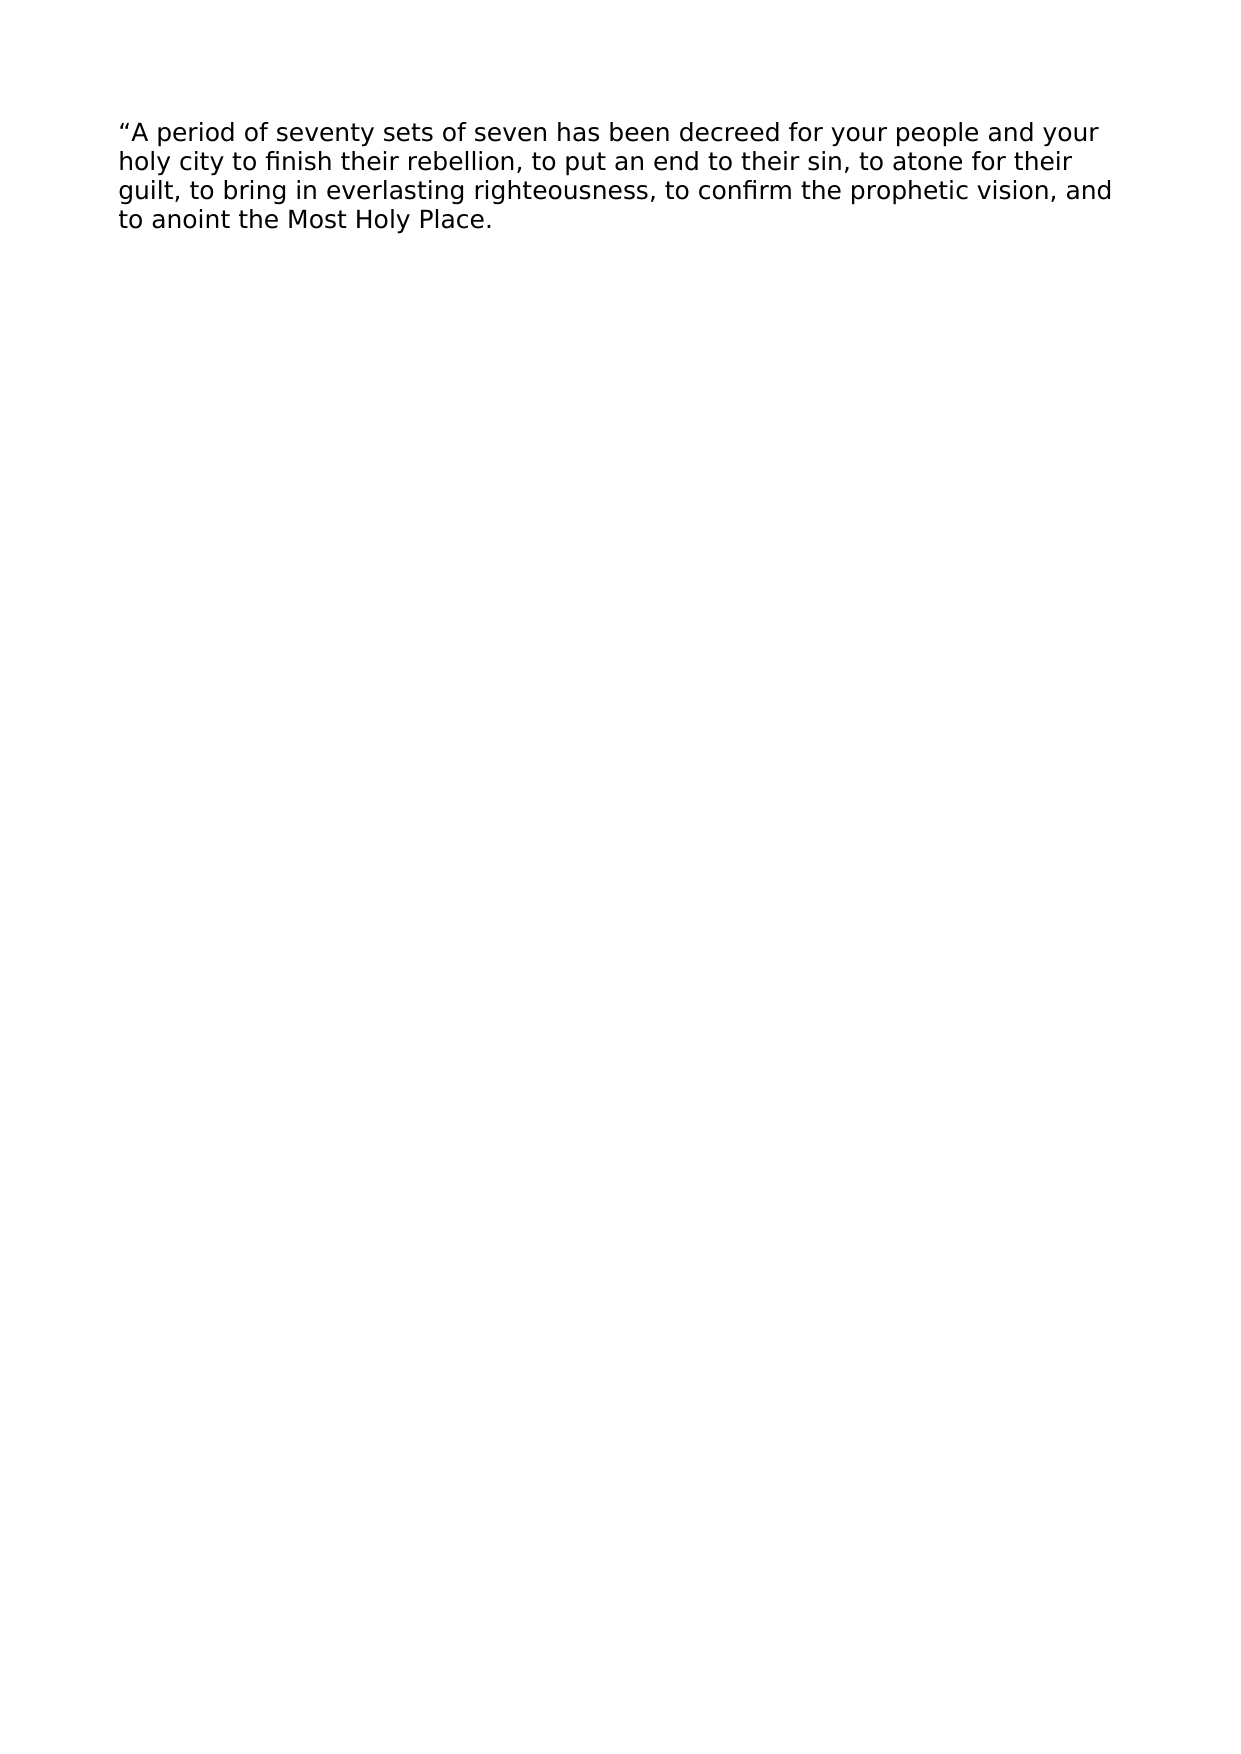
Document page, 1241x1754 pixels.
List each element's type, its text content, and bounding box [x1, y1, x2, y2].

text “A period of seventy sets of seven has been decreed for your people and your holy city to finish their rebellion, to put an end to their sin, to atone for their guilt, to bring in everlasting righteousness, to confirm the prophetic vision, and to anoint the Most Holy Place. [118, 118, 1122, 235]
